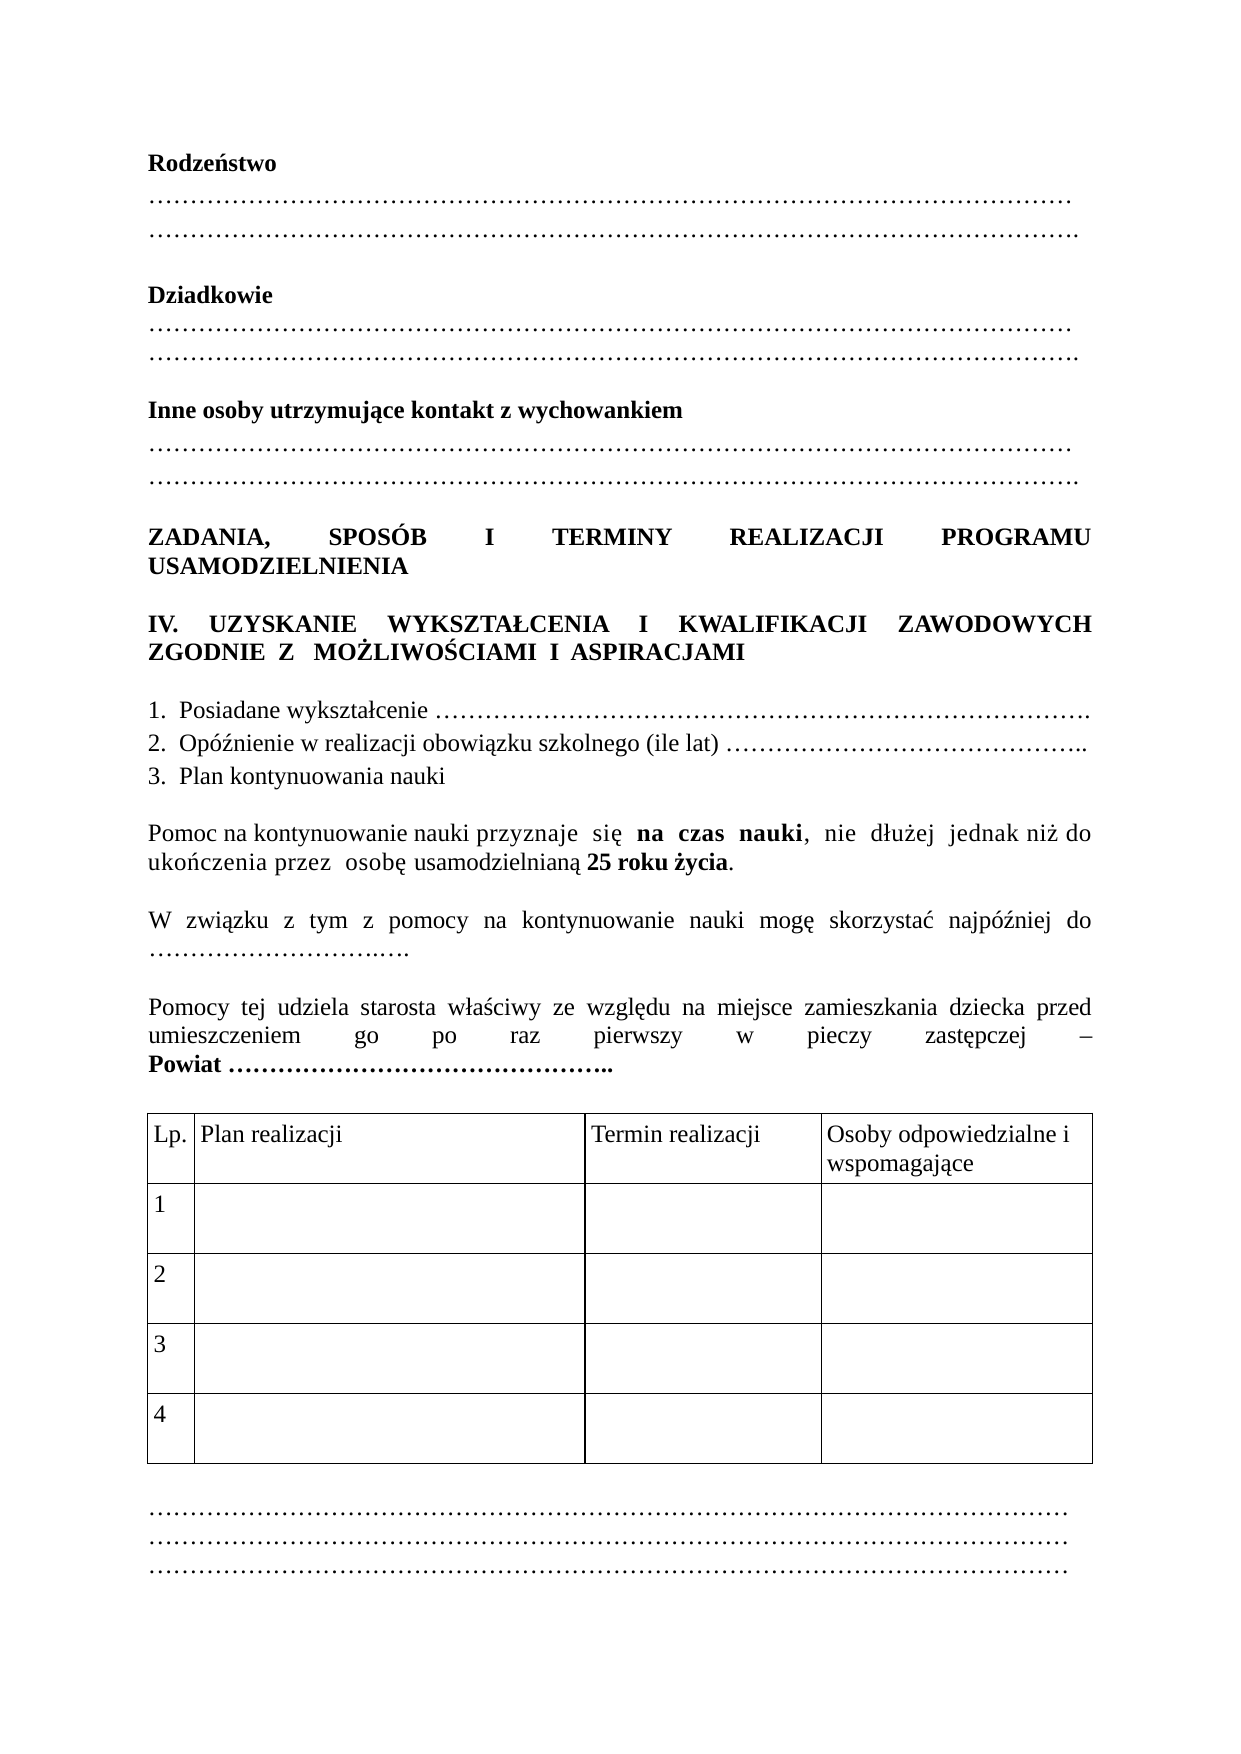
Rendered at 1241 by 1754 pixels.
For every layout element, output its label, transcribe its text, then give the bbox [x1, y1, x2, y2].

table_header Termin realizacji [586, 1114, 821, 1182]
subtitle Inne osoby utrzymujące kontakt z wychowankiem [148, 395, 1093, 423]
table_cell [822, 1324, 1092, 1392]
text Dziadkowie [148, 280, 1093, 308]
list Pomoc na kontynuowanie nauki przyznaje się na czas nauki, nie dłużej jednak niż do ukończenia przez osobę usamodzielnianą 25 roku życia. [148, 818, 1093, 875]
table_cell [586, 1324, 821, 1392]
table_cell [822, 1184, 1092, 1252]
table_cell [586, 1394, 821, 1462]
text 3. Plan kontynuowania nauki [148, 761, 1093, 790]
text ZADANIA, SPOSÓB I TERMINY REALIZACJI PROGRAMU USAMODZIELNIENIA [148, 522, 1093, 580]
table_cell 3 [148, 1324, 194, 1392]
text ……………………………………………………………………………………………………………………………………………………………………………………………………. [148, 308, 1093, 366]
table_cell 4 [148, 1394, 194, 1462]
table_cell [195, 1184, 584, 1252]
table_cell [195, 1254, 584, 1322]
table_cell [822, 1394, 1092, 1462]
table_cell [195, 1394, 584, 1462]
text ……………………………………………………………………………………………………………………………………………………………………………………………………. [148, 428, 1093, 489]
table_cell 2 [148, 1254, 194, 1322]
table_cell [822, 1254, 1092, 1322]
table_cell 1 [148, 1184, 194, 1252]
subtitle Rodzeństwo [148, 148, 1093, 176]
list W związku z tym z pomocy na kontynuowanie nauki mogę skorzystać najpóźniej do ……………………….…. [148, 905, 1093, 962]
table_cell [195, 1324, 584, 1392]
table_header Plan realizacji [195, 1114, 584, 1182]
text 2. Opóźnienie w realizacji obowiązku szkolnego (ile lat) …………………………………….. [148, 728, 1093, 757]
table_header Osoby odpowiedzialne i wspomagające [822, 1114, 1092, 1182]
table_cell [586, 1254, 821, 1322]
text 1. Posiadane wykształcenie ……………………………………………………………………. [148, 695, 1093, 724]
text IV. UZYSKANIE WYKSZTAŁCENIA I KWALIFIKACJI ZAWODOWYCH ZGODNIE Z MOŻLIWOŚCIAMI I ASPIRACJAMI [148, 609, 1093, 666]
list ……………………………………………………………………………………………………………………………………………………………………………………………………………………………………………………………………………………………………… [148, 1492, 1093, 1578]
text ……………………………………………………………………………………………………………………………………………………………………………………………………. [148, 181, 1093, 242]
table_cell [586, 1184, 821, 1252]
list Pomocy tej udziela starosta właściwy ze względu na miejsce zamieszkania dziecka przed umieszczeniem go po raz pierwszy w pieczy zastępczej – Powiat ……………………………………….. [148, 992, 1093, 1078]
table_header Lp. [148, 1114, 194, 1182]
